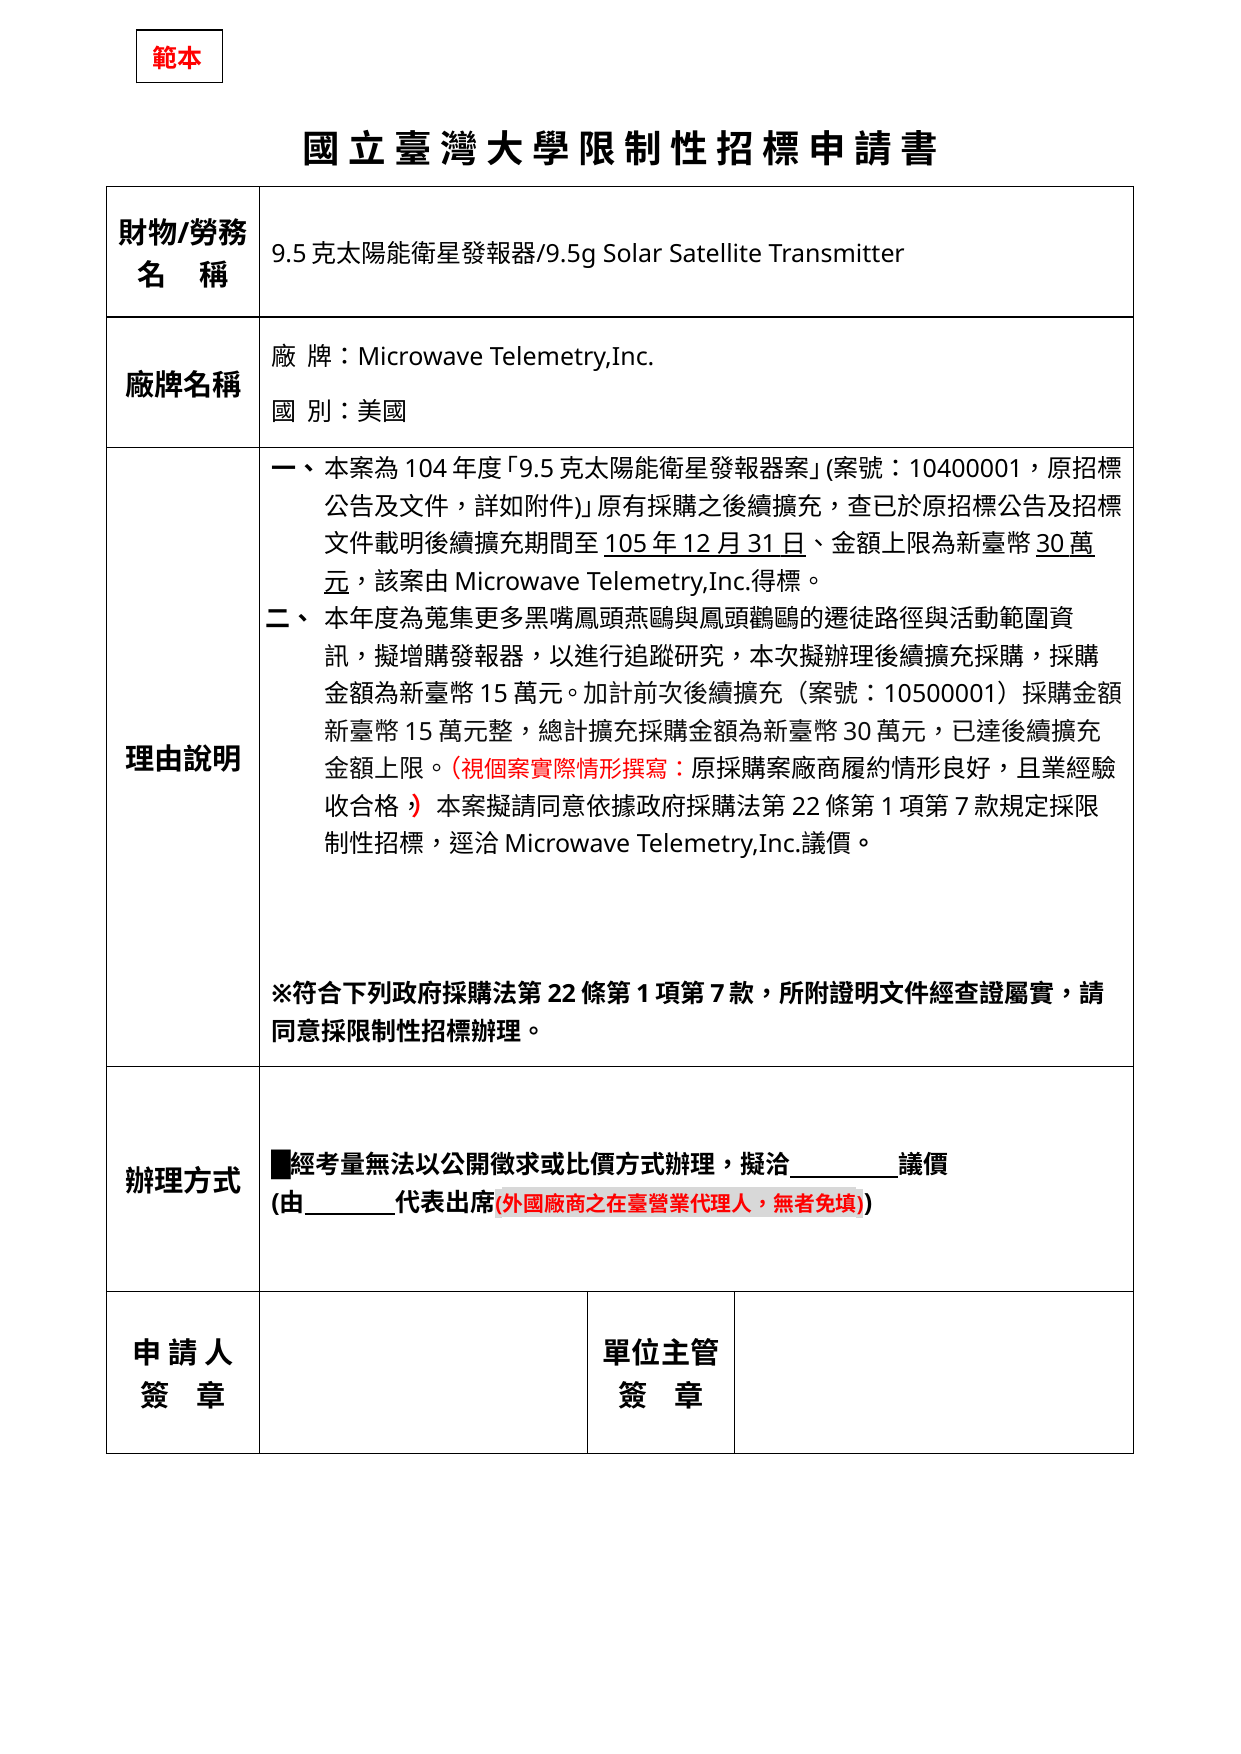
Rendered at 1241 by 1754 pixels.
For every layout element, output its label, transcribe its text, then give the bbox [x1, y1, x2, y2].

text [137, 31, 222, 82]
table_cell 本案為104年度「9.5克太陽能衛星發報器案」(案號：10400001，原招標公告及文件，詳如附件)」原有採購之後續擴充，查已於原招標公告及招標文件載明後續擴充期間至105年12 月31日、金額上限為新臺幣30萬元，該案由Microwave Telemetry,Inc.得標。 本年度為蒐集更多黑嘴鳳頭燕鷗與鳳頭鸛鷗的遷徒路徑與活動範圍資訊，擬增購發報器，以進行追蹤研究，本次擬辦理後續擴充採購，採購金額為新臺幣15萬元。加計前次後續擴充（案號：10500001）採購金額新臺幣15萬元整，總計擴充採購金額為新臺幣30萬元，已達後續擴充金額上限。（視個案實際情形撰寫：原採購案廠商履約情形良好，且業經驗收合格，）本案擬請同意依據政府採購法第22條第1項第7款規定採限制性招標，逕洽Microwave Telemetry,Inc.議價。 ※符合下列政府採購法第22條第1項第7款，所附證明文件經查證屬實，請同意採限制性招標辦理。 [260, 448, 1133, 1066]
table_cell [260, 1292, 587, 1452]
table_cell 廠 牌：Microwave Telemetry,Inc. 國 別：美國 [260, 318, 1133, 447]
table_header 9.5克太陽能衛星發報器/9.5g Solar Satellite Transmitter [260, 187, 1133, 316]
table_header 財物/勞務名 稱 [107, 187, 259, 316]
table_cell 申 請 人 簽 章 [107, 1292, 259, 1452]
table_cell 單位主管 簽 章 [588, 1292, 734, 1452]
text 範本 [152, 38, 206, 74]
table_cell [735, 1292, 1133, 1452]
table_cell █經考量無法以公開徵求或比價方式辦理，擬洽 議價 (由 代表出席(外國廠商之在臺營業代理人，無者免填)) [260, 1067, 1133, 1291]
table_cell 理由說明 [107, 448, 259, 1066]
table_cell 辦理方式 [107, 1067, 259, 1291]
table_cell 廠牌名稱 [107, 318, 259, 447]
text 國 立 臺 灣 大 學 限 制 性 招 標 申 請 書 [118, 119, 1122, 173]
